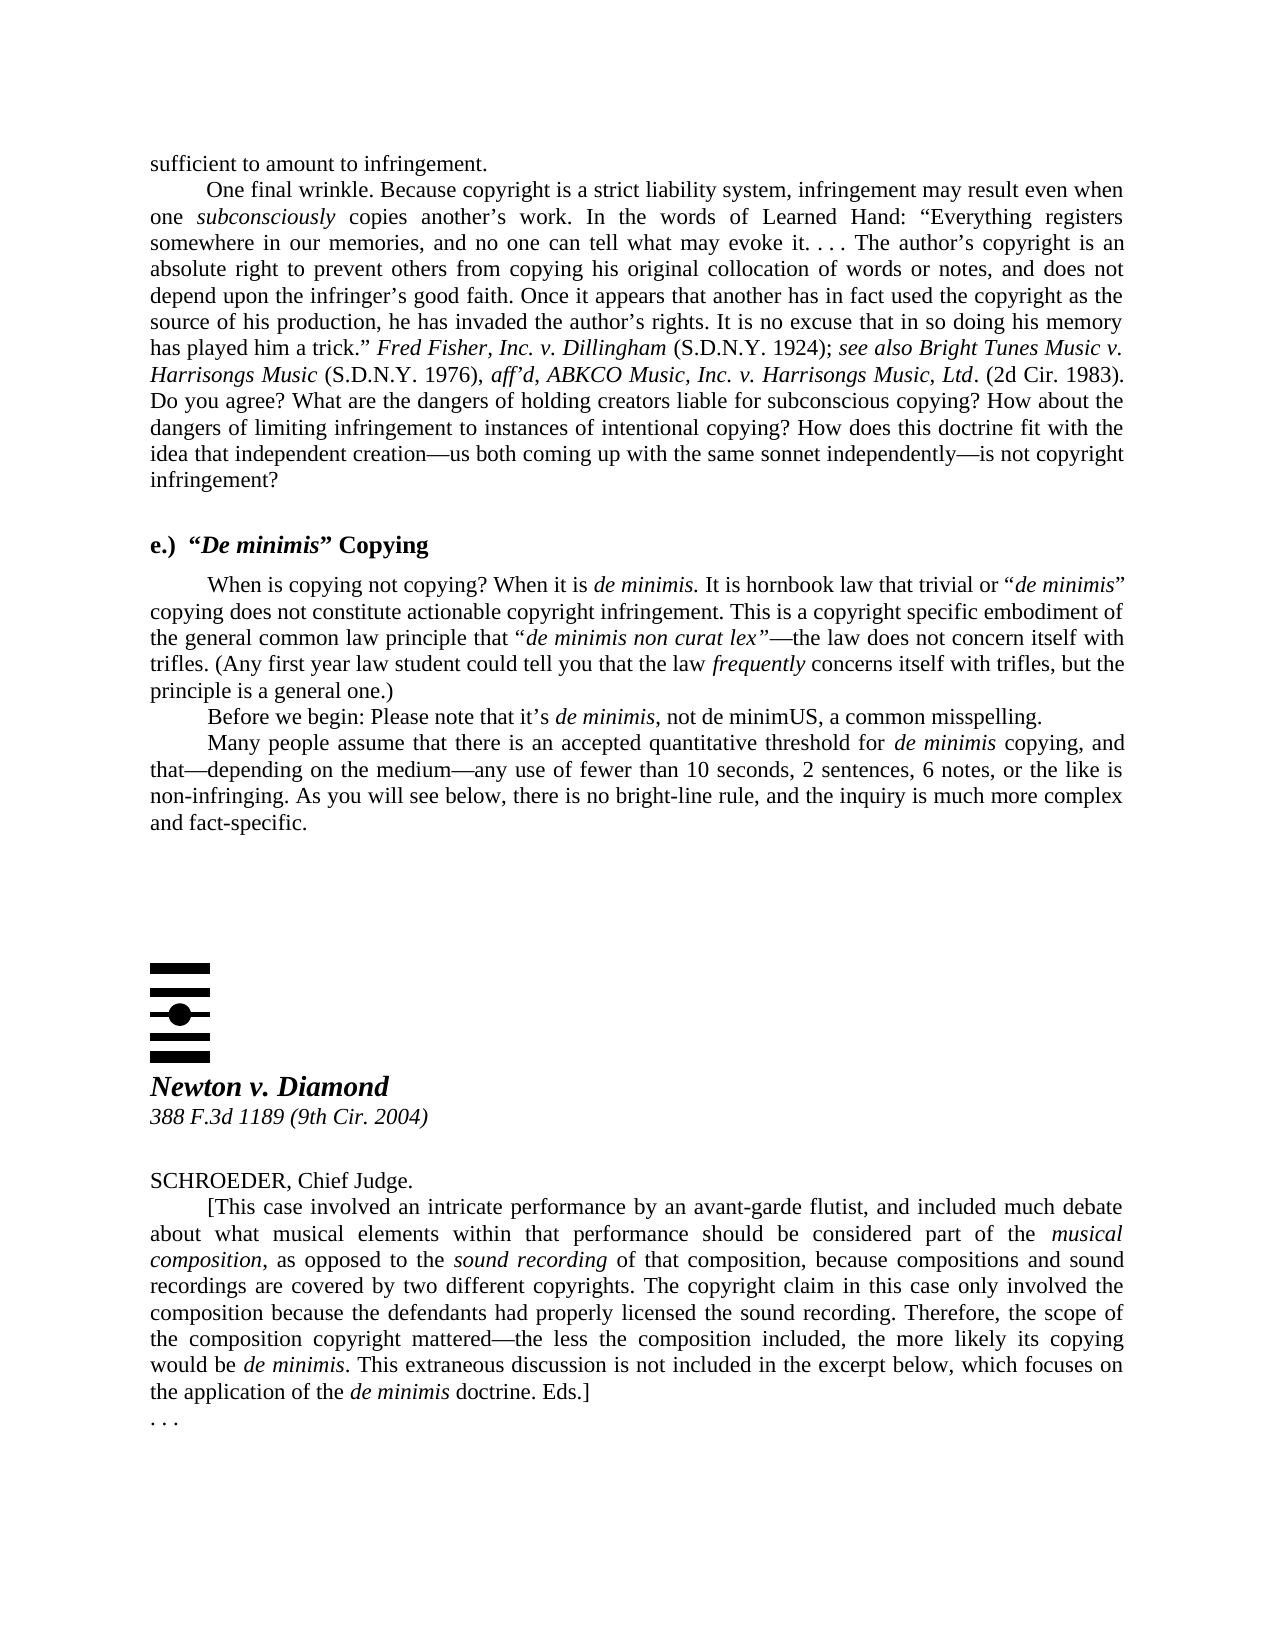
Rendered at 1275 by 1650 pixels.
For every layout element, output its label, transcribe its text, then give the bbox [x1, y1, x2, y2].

text When is copying not copying? When it is de minimis. It is hornbook law that trivial or “de minimis” copying does not constitute actionable copyright infringement. This is a copyright specific embodiment of the general common law principle that “de minimis non curat lex”—the law does not concern itself with trifles. (Any first year law student could tell you that the law frequently concerns itself with trifles, but the principle is a general one.) [150, 571, 1125, 703]
text e.) “De minimis” Copying [150, 530, 1125, 559]
text [This case involved an intricate performance by an avant-garde flutist, and included much debate about what musical elements within that performance should be considered part of the musical composition, as opposed to the sound recording of that composition, because compositions and sound recordings are covered by two different copyrights. The copyright claim in this case only involved the composition because the defendants had properly licensed the sound recording. Therefore, the scope of the composition copyright mattered—the less the composition included, the more likely its copying would be de minimis. This extraneous discussion is not included in the excerpt below, which focuses on the application of the de minimis doctrine. Eds.] [150, 1193, 1125, 1404]
text Many people assume that there is an accepted quantitative threshold for de minimis copying, and that—depending on the medium—any use of fewer than 10 seconds, 2 sentences, 6 notes, or the like is non-infringing. As you will see below, there is no bright-line rule, and the inquiry is much more complex and fact-specific. [150, 729, 1125, 835]
text Newton v. Diamond [150, 1069, 1125, 1103]
text One final wrinkle. Because copyright is a strict liability system, infringement may result even when one subconsciously copies another’s work. In the words of Learned Hand: “Everything registers somewhere in our memories, and no one can tell what may evoke it. . . . The author’s copyright is an absolute right to prevent others from copying his original collocation of words or notes, and does not depend upon the infringer’s good faith. Once it appears that another has in fact used the copyright as the source of his production, he has invaded the author’s rights. It is no excuse that in so doing his memory has played him a trick.” Fred Fisher, Inc. v. Dillingham (S.D.N.Y. 1924); see also Bright Tunes Music v. Harrisongs Music (S.D.N.Y. 1976), aff’d, ABKCO Music, Inc. v. Harrisongs Music, Ltd. (2d Cir. 1983). Do you agree? What are the dangers of holding creators liable for subconscious copying? How about the dangers of limiting infringement to instances of intentional copying? How does this doctrine fit with the idea that independent creation—us both coming up with the same sonnet independently—is not copyright infringement? [150, 176, 1125, 493]
text SCHROEDER, Chief Judge. [150, 1167, 1125, 1193]
text 388 F.3d 1189 (9th Cir. 2004) [150, 1103, 1125, 1129]
text Before we begin: Please note that it’s de minimis, not de minimUS, a common misspelling. [150, 703, 1125, 729]
text sufficient to amount to infringement. [150, 150, 1125, 176]
text . . . [150, 1404, 1125, 1431]
